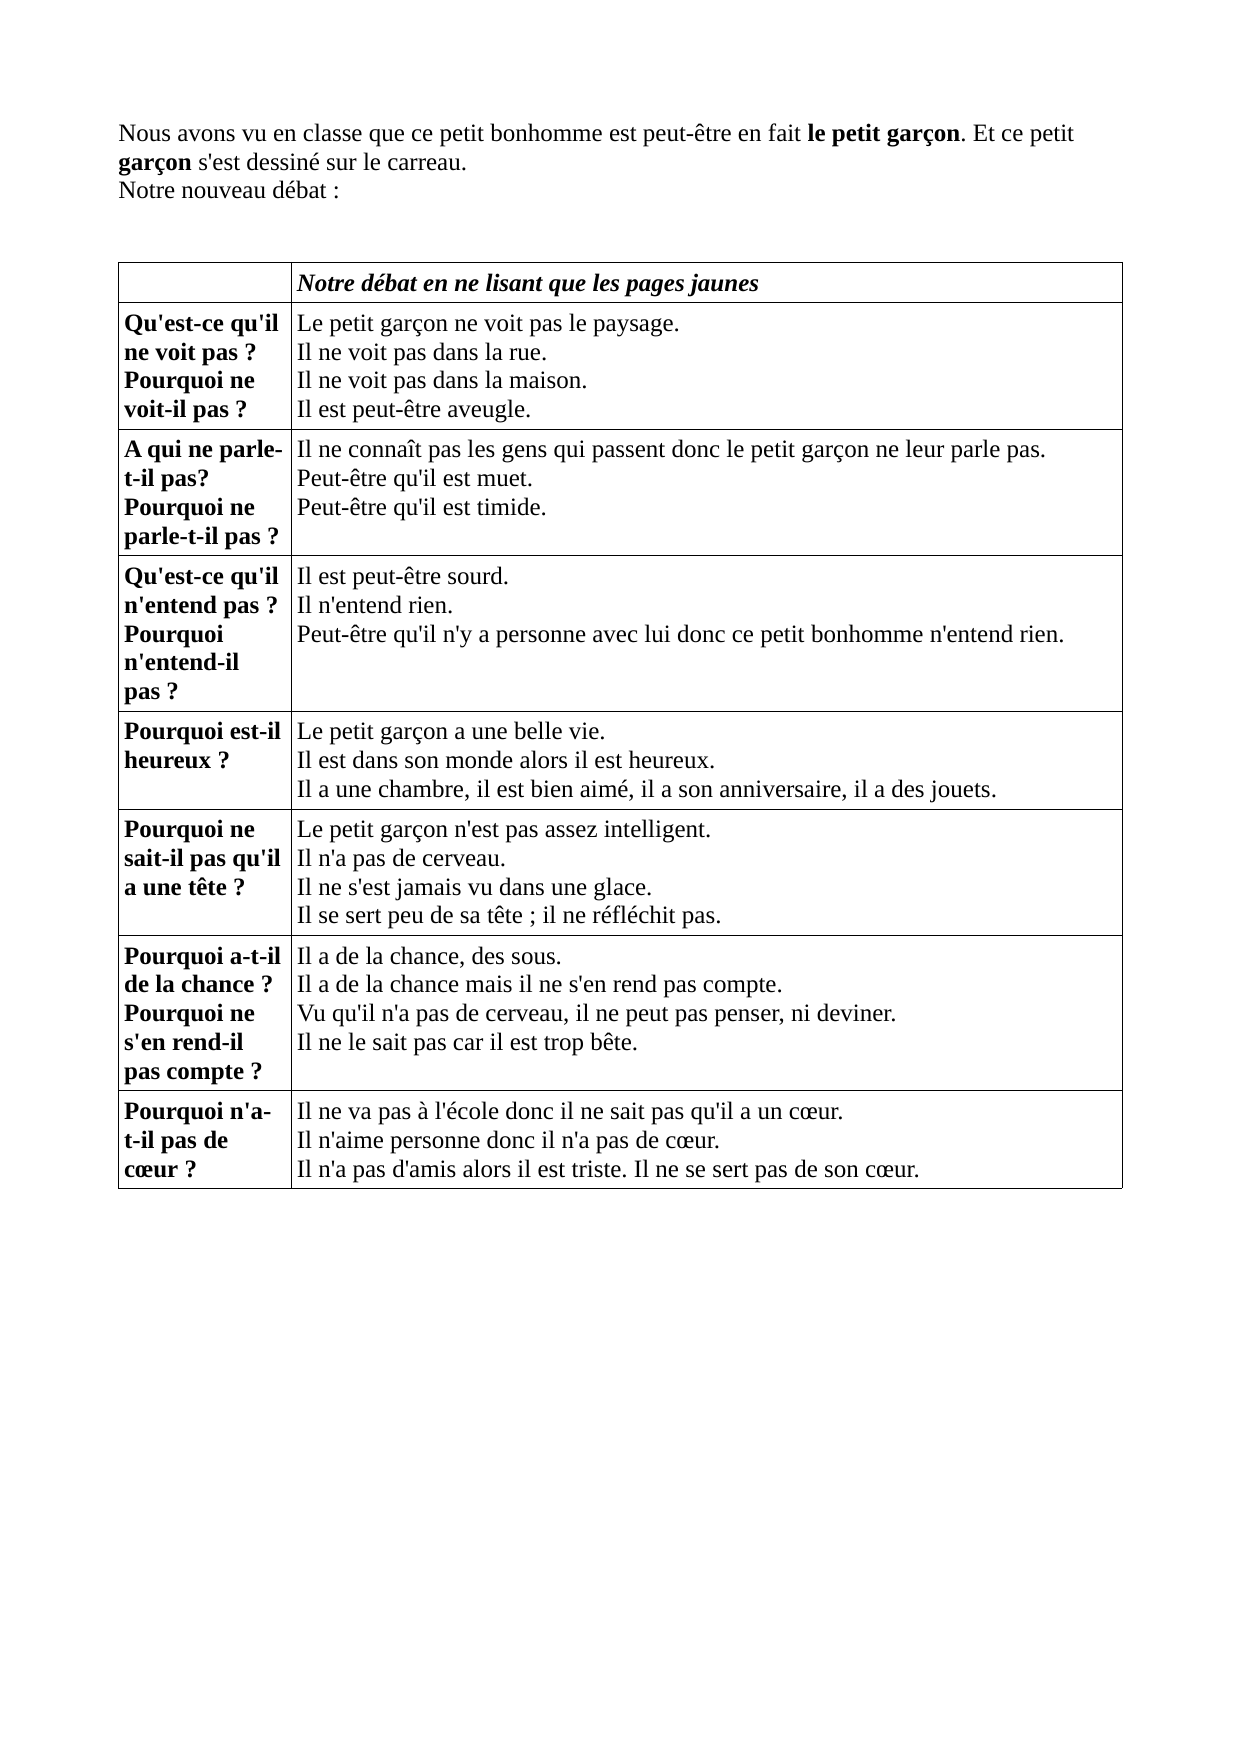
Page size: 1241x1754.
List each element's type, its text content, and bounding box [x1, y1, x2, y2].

table_cell Il est peut-être sourd. Il n'entend rien. Peut-être qu'il n'y a personne avec lui donc ce petit bonhomme n'entend rien. [292, 556, 1122, 711]
text Notre nouveau débat : [118, 176, 1122, 204]
table_cell A qui ne parle-t-il pas? Pourquoi ne parle-t-il pas ? [119, 430, 291, 555]
table_cell Qu'est-ce qu'il n'entend pas ? Pourquoi n'entend-il pas ? [119, 556, 291, 711]
table_cell Il a de la chance, des sous. Il a de la chance mais il ne s'en rend pas compte. Vu qu'il n'a pas de cerveau, il ne peut pas penser, ni deviner. Il ne le sait pas car il est trop bête. [292, 936, 1122, 1090]
table_cell Pourquoi n'a-t-il pas de cœur ? [119, 1091, 291, 1188]
table_cell Pourquoi a-t-il de la chance ? Pourquoi ne s'en rend-il pas compte ? [119, 936, 291, 1090]
table_cell Il ne connaît pas les gens qui passent donc le petit garçon ne leur parle pas. Peut-être qu'il est muet. Peut-être qu'il est timide. [292, 430, 1122, 555]
table_cell Pourquoi ne sait-il pas qu'il a une tête ? [119, 810, 291, 935]
table_header Notre débat en ne lisant que les pages jaunes [292, 263, 1122, 302]
table_cell Il ne va pas à l'école donc il ne sait pas qu'il a un cœur. Il n'aime personne donc il n'a pas de cœur. Il n'a pas d'amis alors il est triste. Il ne se sert pas de son cœur. [292, 1091, 1122, 1188]
table_cell Le petit garçon a une belle vie. Il est dans son monde alors il est heureux. Il a une chambre, il est bien aimé, il a son anniversaire, il a des jouets. [292, 712, 1122, 808]
table_cell Pourquoi est-il heureux ? [119, 712, 291, 808]
table_cell Le petit garçon ne voit pas le paysage. Il ne voit pas dans la rue. Il ne voit pas dans la maison. Il est peut-être aveugle. [292, 303, 1122, 429]
table_cell Qu'est-ce qu'il ne voit pas ? Pourquoi ne voit-il pas ? [119, 303, 291, 429]
table_header [119, 263, 291, 302]
text Nous avons vu en classe que ce petit bonhomme est peut-être en fait le petit garçon. Et ce petit garçon s'est dessiné sur le carreau. [118, 118, 1122, 176]
table_cell Le petit garçon n'est pas assez intelligent. Il n'a pas de cerveau. Il ne s'est jamais vu dans une glace. Il se sert peu de sa tête ; il ne réfléchit pas. [292, 810, 1122, 935]
